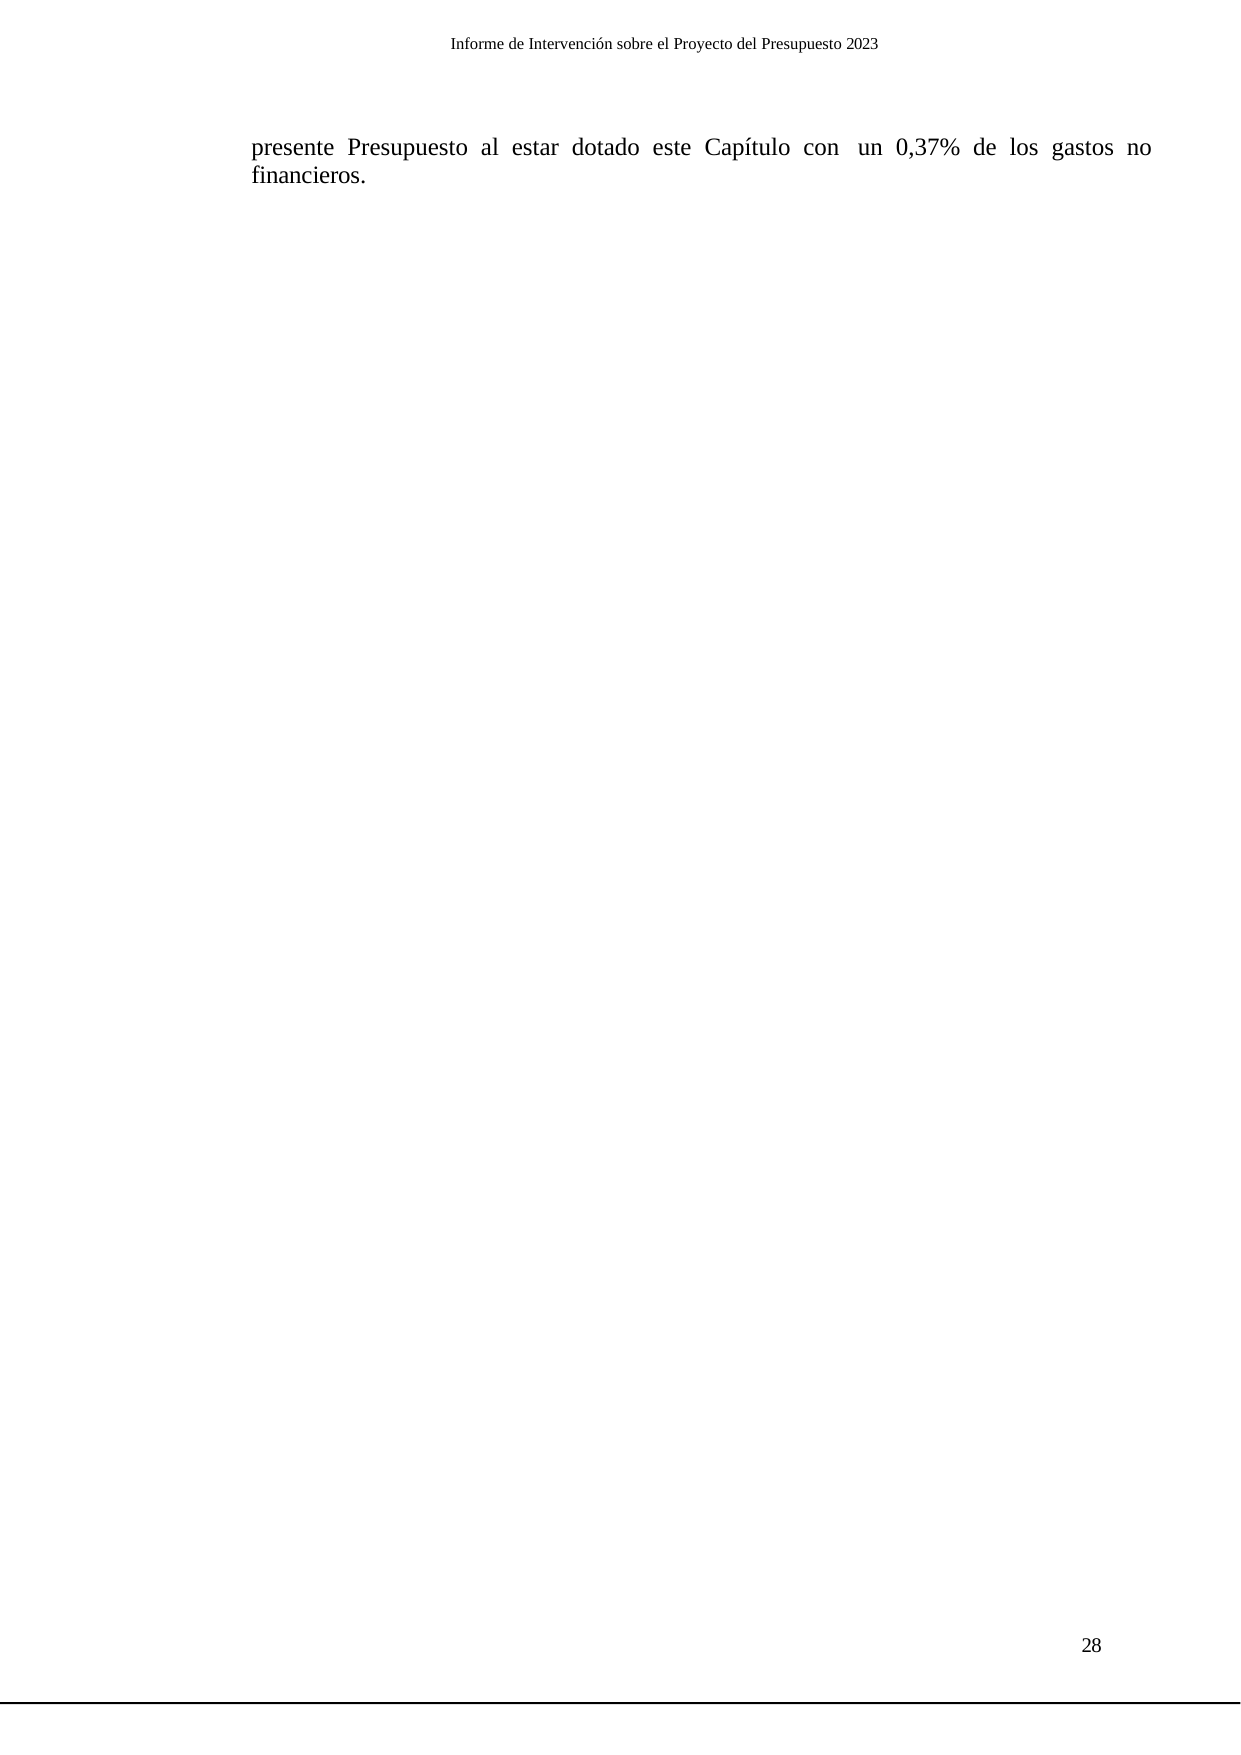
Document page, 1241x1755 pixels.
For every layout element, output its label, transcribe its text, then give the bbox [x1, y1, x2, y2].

text presente Presupuesto al estar dotado este Capítulo con un 0,37% de los gastos no financieros. [251, 132, 1152, 189]
